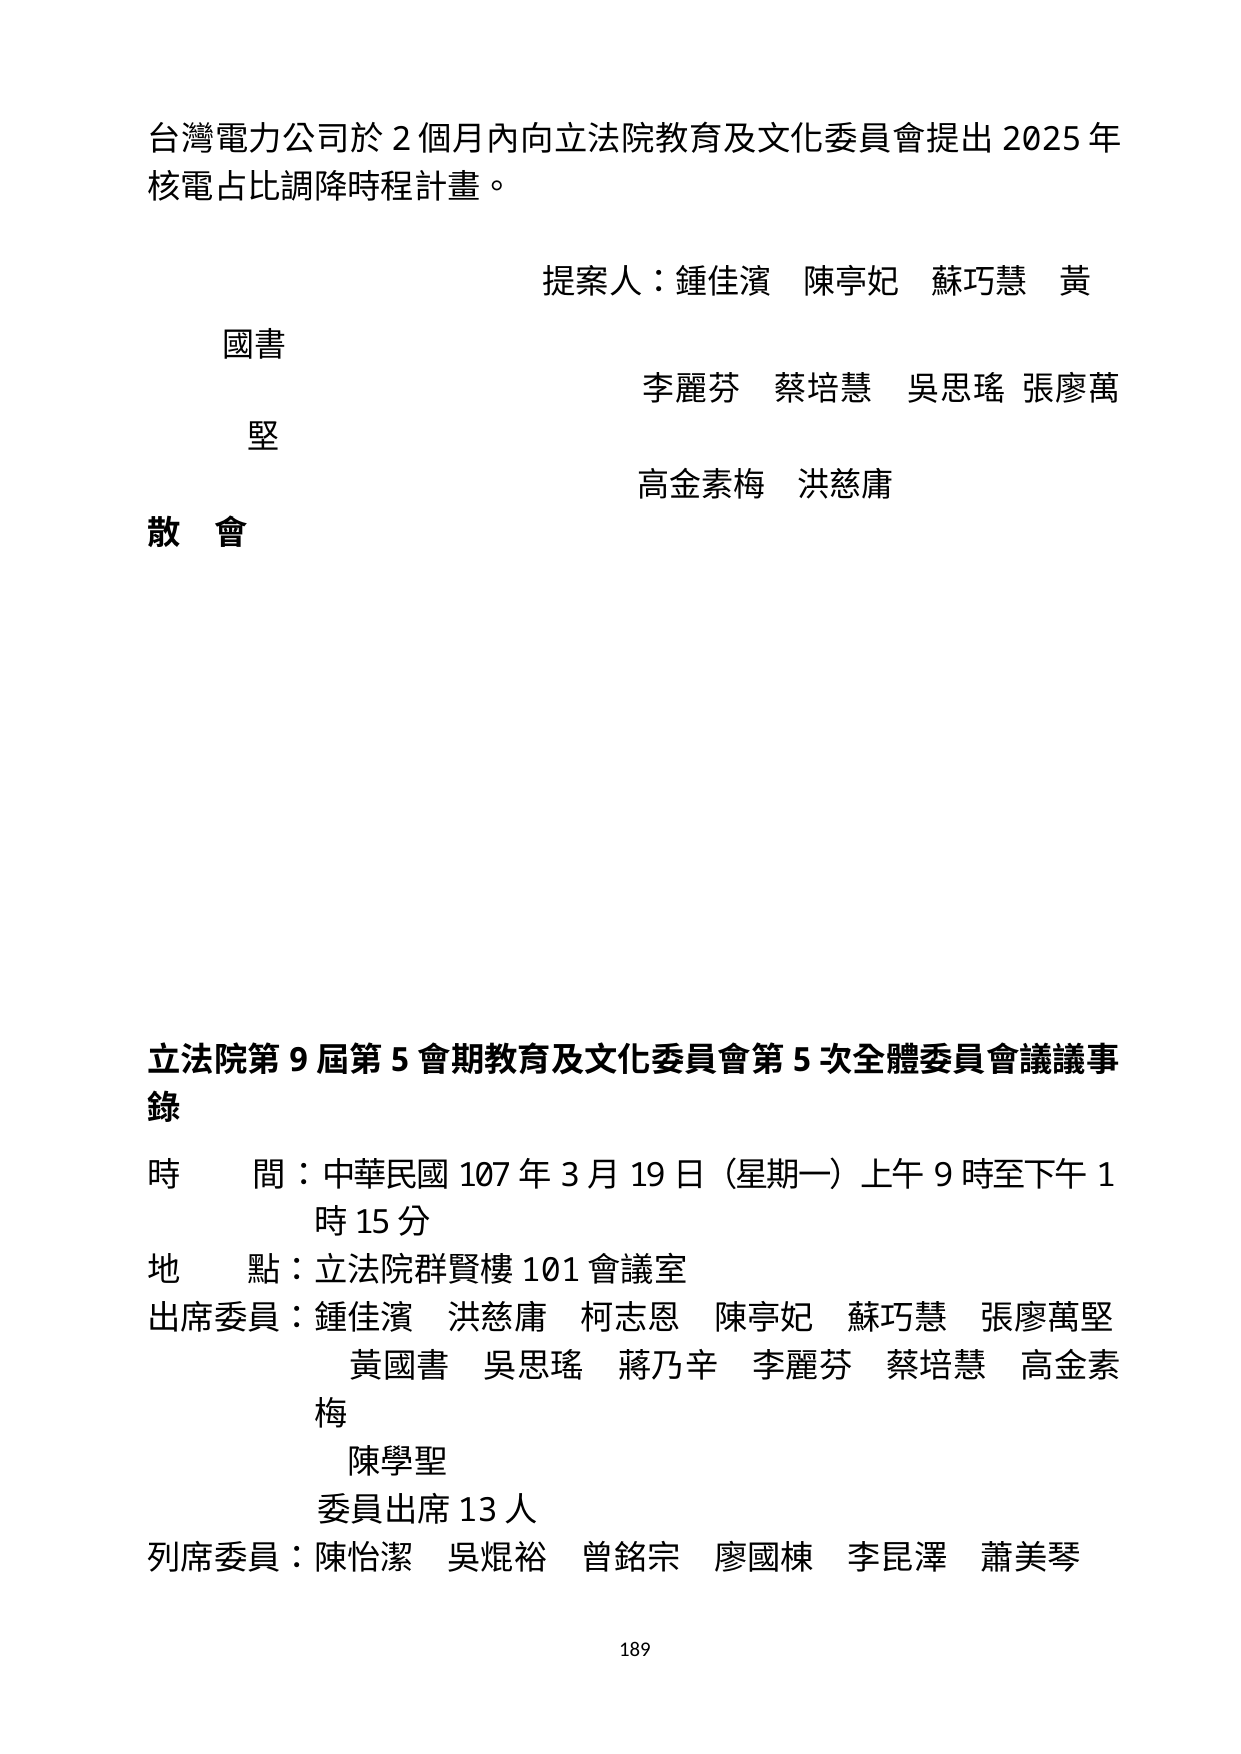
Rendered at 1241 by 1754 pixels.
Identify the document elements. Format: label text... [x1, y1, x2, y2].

text 陳學聖 [147, 1435, 1122, 1483]
text 出席委員：鍾佳濱 洪慈庸 柯志恩 陳亭妃 蘇巧慧 張廖萬堅 [147, 1291, 1122, 1339]
text 李麗芬 蔡培慧 吳思瑤 張廖萬堅 [247, 362, 1122, 458]
text 散 會 [147, 506, 1120, 554]
text 立法院第9屆第5會期教育及文化委員會第5次全體委員會議議事錄 [147, 1033, 1120, 1129]
text 提案人：鍾佳濱 陳亭妃 蘇巧慧 黃國書 [222, 237, 1122, 362]
text 行政院提出非核家園目標，期望於2025年達20％（再生能源）、30％（燃煤）、50％（天然氣）之低碳潔淨之發電能源配比目標。鑑於非核家園目標不是一蹴可及，於總目標下，應有分年或分階段預計達成目標及工作項目，爰建請經濟部協同行政院原子能委員會、台灣電力公司於2個月內向立法院教育及文化委員會提出2025年核電占比調降時程計畫。 [147, 112, 1122, 208]
text 委員出席13人 [317, 1483, 1122, 1531]
text 時 間：中華民國107年3月19日（星期一）上午9時至下午1時15分 [147, 1148, 1120, 1243]
text 地 點：立法院群賢樓101會議室 [147, 1243, 1120, 1291]
text 列席委員：陳怡潔 吳焜裕 曾銘宗 廖國棟 李昆澤 蕭美琴 [147, 1531, 1120, 1579]
text 黃國書 吳思瑤 蔣乃辛 李麗芬 蔡培慧 高金素梅 [147, 1339, 1122, 1435]
text 高金素梅 洪慈庸 [247, 458, 1122, 506]
